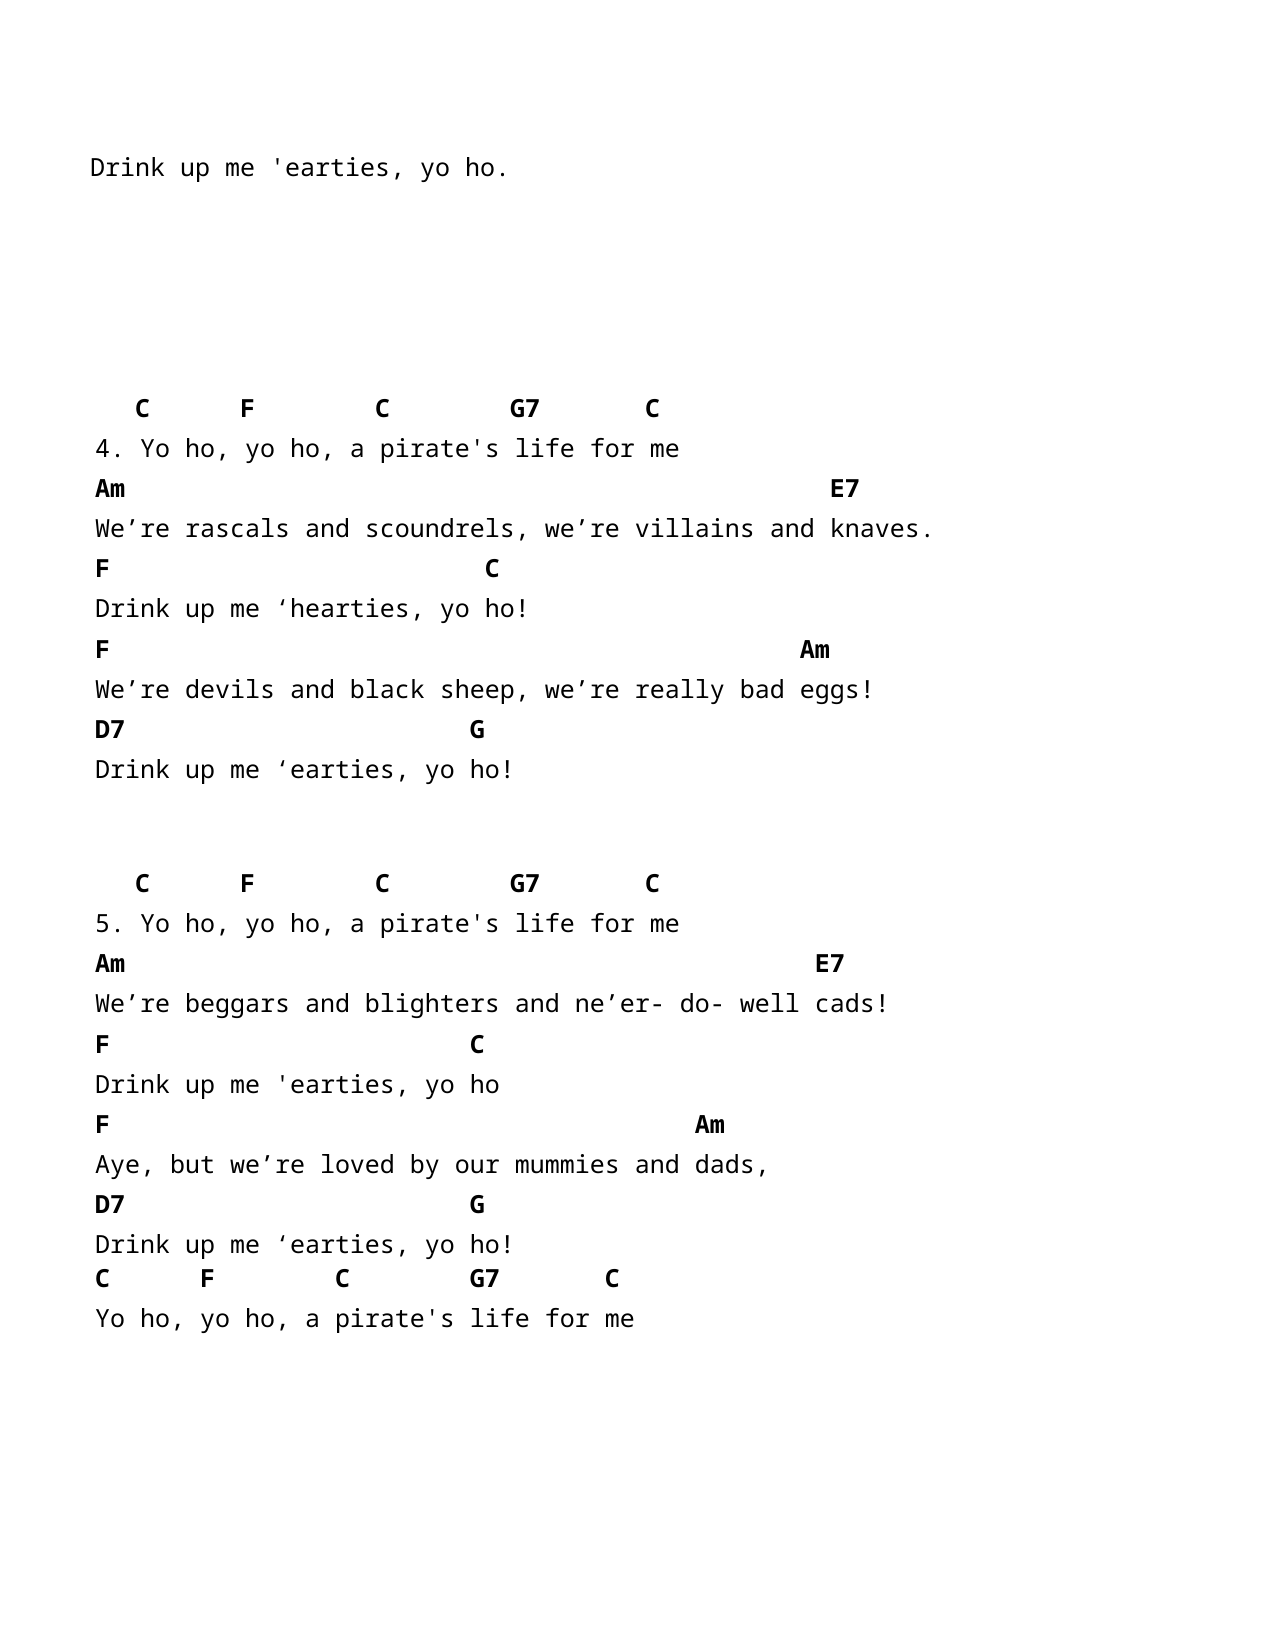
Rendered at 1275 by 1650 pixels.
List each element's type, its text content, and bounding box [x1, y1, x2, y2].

text F C [95, 551, 1215, 585]
text 5. Yo ho, yo ho, a pirate's life for me [95, 906, 1215, 940]
text Drink up me ‘earties, yo ho! C F C G7 C [95, 1227, 1215, 1295]
text Drink up me ‘hearties, yo ho! [95, 591, 1215, 625]
text We’re beggars and blighters and ne’er- do- well cads! [95, 986, 1215, 1020]
text Drink up me 'earties, yo ho. [90, 150, 1215, 184]
text D7 G [95, 1187, 1215, 1221]
text Am E7 [95, 946, 1215, 980]
text C F C G7 C [90, 391, 1215, 425]
text 4. Yo ho, yo ho, a pirate's life for me [95, 431, 1215, 465]
text Drink up me 'earties, yo ho [95, 1066, 1215, 1100]
text We’re rascals and scoundrels, we’re villains and knaves. [95, 511, 1215, 545]
text Aye, but we’re loved by our mummies and dads, [95, 1147, 1215, 1181]
text Am E7 [95, 471, 1215, 505]
text F Am [95, 1106, 1215, 1141]
text F C [95, 1026, 1215, 1060]
text We’re devils and black sheep, we’re really bad eggs! [95, 671, 1215, 705]
text C F C G7 C [90, 866, 1215, 900]
text F Am [95, 631, 1215, 665]
text D7 G [95, 711, 1215, 746]
text Yo ho, yo ho, a pirate's life for me [95, 1301, 1215, 1335]
text Drink up me ‘earties, yo ho! [95, 752, 1215, 820]
